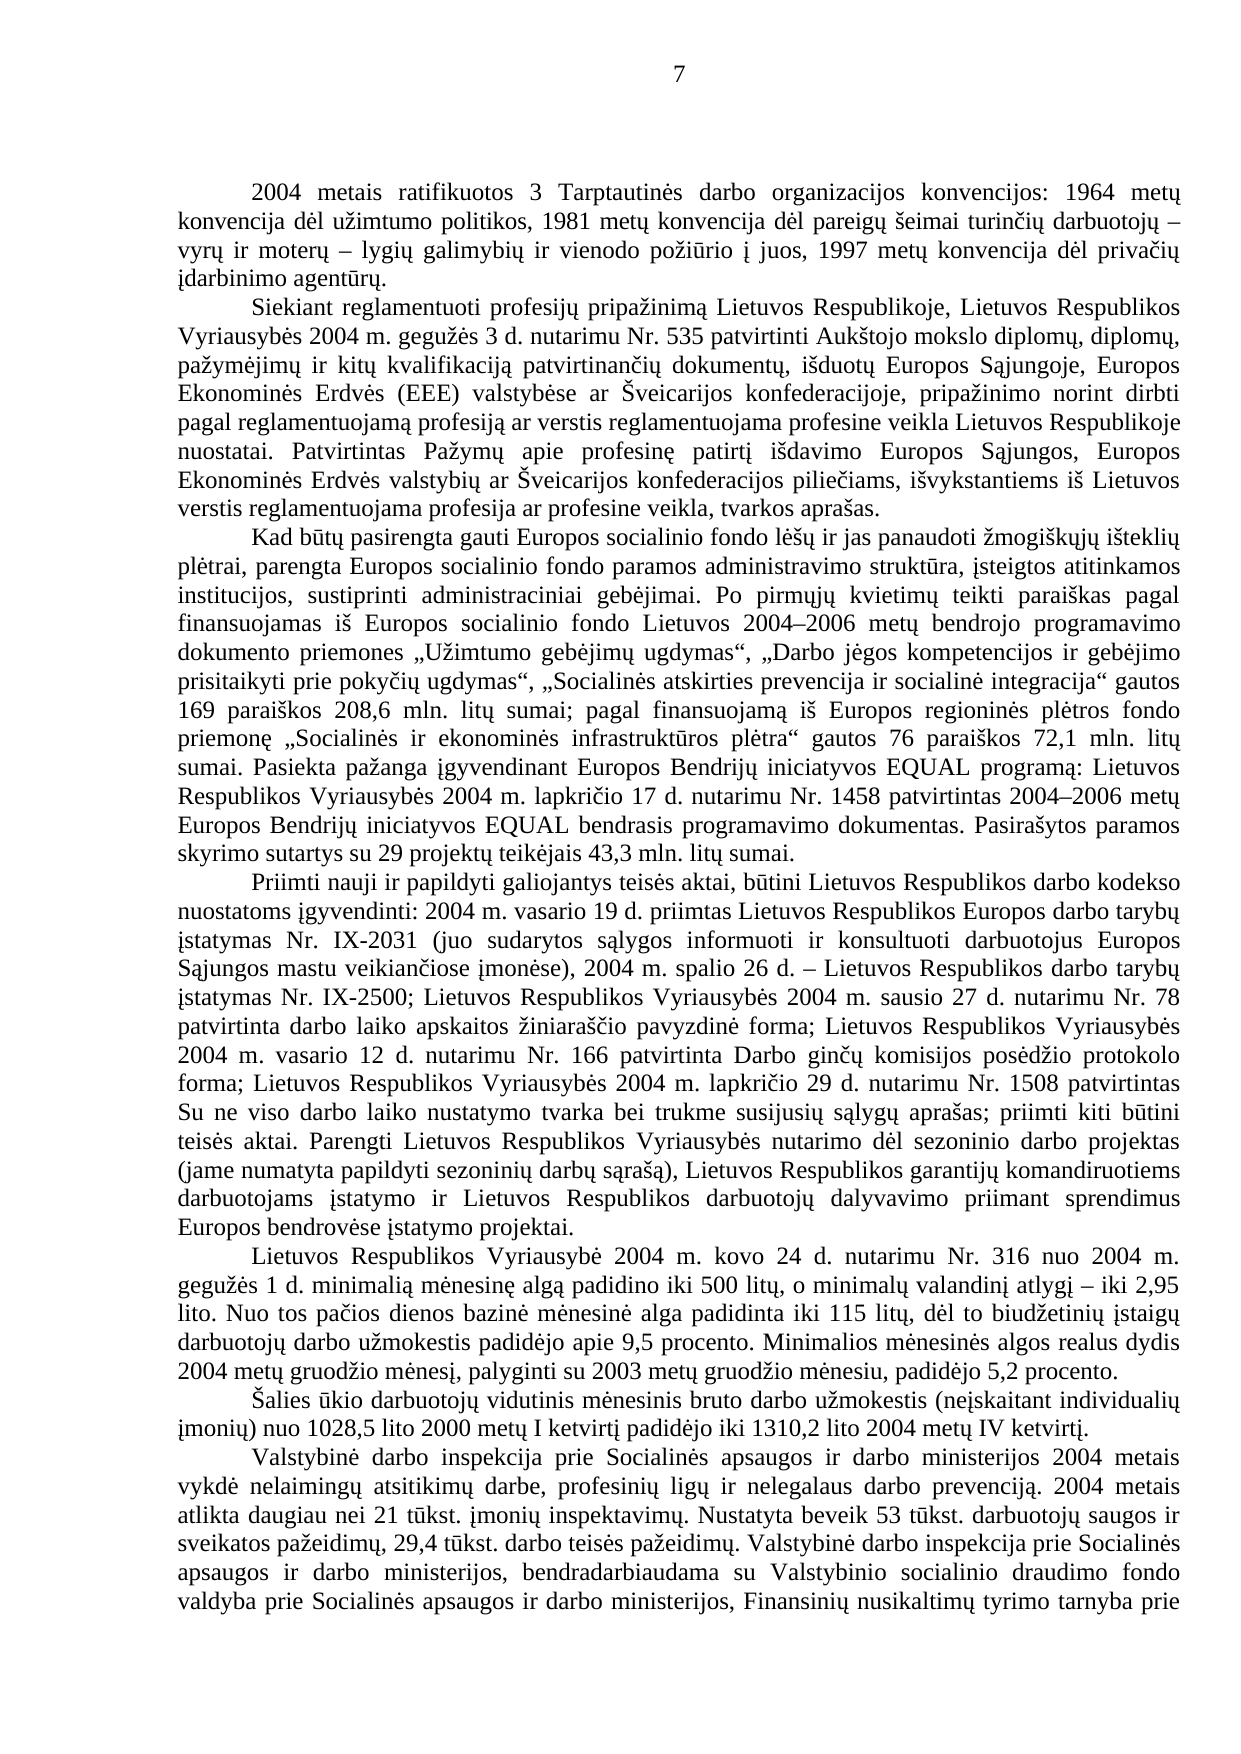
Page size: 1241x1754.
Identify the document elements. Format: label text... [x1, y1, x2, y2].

text Priimti nauji ir papildyti galiojantys teisės aktai, būtini Lietuvos Respublikos darbo kodekso nuostatoms įgyvendinti: 2004 m. vasario 19 d. priimtas Lietuvos Respublikos Europos darbo tarybų įstatymas Nr. IX-2031 (juo sudarytos sąlygos informuoti ir konsultuoti darbuotojus Europos Sąjungos mastu veikiančiose įmonėse), 2004 m. spalio 26 d. – Lietuvos Respublikos darbo tarybų įstatymas Nr. IX-2500; Lietuvos Respublikos Vyriausybės 2004 m. sausio 27 d. nutarimu Nr. 78 patvirtinta darbo laiko apskaitos žiniaraščio pavyzdinė forma; Lietuvos Respublikos Vyriausybės 2004 m. vasario 12 d. nutarimu Nr. 166 patvirtinta Darbo ginčų komisijos posėdžio protokolo forma; Lietuvos Respublikos Vyriausybės 2004 m. lapkričio 29 d. nutarimu Nr. 1508 patvirtintas Su ne viso darbo laiko nustatymo tvarka bei trukme susijusių sąlygų aprašas; priimti kiti būtini teisės aktai. Parengti Lietuvos Respublikos Vyriausybės nutarimo dėl sezoninio darbo projektas (jame numatyta papildyti sezoninių darbų sąrašą), Lietuvos Respublikos garantijų komandiruotiems darbuotojams įstatymo ir Lietuvos Respublikos darbuotojų dalyvavimo priimant sprendimus Europos bendrovėse įstatymo projektai. [177, 867, 1181, 1241]
text Siekiant reglamentuoti profesijų pripažinimą Lietuvos Respublikoje, Lietuvos Respublikos Vyriausybės 2004 m. gegužės 3 d. nutarimu Nr. 535 patvirtinti Aukštojo mokslo diplomų, diplomų, pažymėjimų ir kitų kvalifikaciją patvirtinančių dokumentų, išduotų Europos Sąjungoje, Europos Ekonominės Erdvės (EEE) valstybėse ar Šveicarijos konfederacijoje, pripažinimo norint dirbti pagal reglamentuojamą profesiją ar verstis reglamentuojama profesine veikla Lietuvos Respublikoje nuostatai. Patvirtintas Pažymų apie profesinę patirtį išdavimo Europos Sąjungos, Europos Ekonominės Erdvės valstybių ar Šveicarijos konfederacijos piliečiams, išvykstantiems iš Lietuvos verstis reglamentuojama profesija ar profesine veikla, tvarkos aprašas. [177, 292, 1181, 522]
text Šalies ūkio darbuotojų vidutinis mėnesinis bruto darbo užmokestis (neįskaitant individualių įmonių) nuo 1028,5 lito 2000 metų I ketvirtį padidėjo iki 1310,2 lito 2004 metų IV ketvirtį. [177, 1385, 1181, 1442]
text Kad būtų pasirengta gauti Europos socialinio fondo lėšų ir jas panaudoti žmogiškųjų išteklių plėtrai, parengta Europos socialinio fondo paramos administravimo struktūra, įsteigtos atitinkamos institucijos, sustiprinti administraciniai gebėjimai. Po pirmųjų kvietimų teikti paraiškas pagal finansuojamas iš Europos socialinio fondo Lietuvos 2004–2006 metų bendrojo programavimo dokumento priemones „Užimtumo gebėjimų ugdymas“, „Darbo jėgos kompetencijos ir gebėjimo prisitaikyti prie pokyčių ugdymas“, „Socialinės atskirties prevencija ir socialinė integracija“ gautos 169 paraiškos 208,6 mln. litų sumai; pagal finansuojamą iš Europos regioninės plėtros fondo priemonę „Socialinės ir ekonominės infrastruktūros plėtra“ gautos 76 paraiškos 72,1 mln. litų sumai. Pasiekta pažanga įgyvendinant Europos Bendrijų iniciatyvos EQUAL programą: Lietuvos Respublikos Vyriausybės 2004 m. lapkričio 17 d. nutarimu Nr. 1458 patvirtintas 2004–2006 metų Europos Bendrijų iniciatyvos EQUAL bendrasis programavimo dokumentas. Pasirašytos paramos skyrimo sutartys su 29 projektų teikėjais 43,3 mln. litų sumai. [177, 522, 1181, 867]
text Valstybinė darbo inspekcija prie Socialinės apsaugos ir darbo ministerijos 2004 metais vykdė nelaimingų atsitikimų darbe, profesinių ligų ir nelegalaus darbo prevenciją. 2004 metais atlikta daugiau nei 21 tūkst. įmonių inspektavimų. Nustatyta beveik 53 tūkst. darbuotojų saugos ir sveikatos pažeidimų, 29,4 tūkst. darbo teisės pažeidimų. Valstybinė darbo inspekcija prie Socialinės apsaugos ir darbo ministerijos, bendradarbiaudama su Valstybinio socialinio draudimo fondo valdyba prie Socialinės apsaugos ir darbo ministerijos, Finansinių nusikaltimų tyrimo tarnyba prie [177, 1442, 1181, 1615]
text 2004 metais ratifikuotos 3 Tarptautinės darbo organizacijos konvencijos: 1964 metų konvencija dėl užimtumo politikos, 1981 metų konvencija dėl pareigų šeimai turinčių darbuotojų – vyrų ir moterų – lygių galimybių ir vienodo požiūrio į juos, 1997 metų konvencija dėl privačių įdarbinimo agentūrų. [177, 177, 1181, 292]
text Lietuvos Respublikos Vyriausybė 2004 m. kovo 24 d. nutarimu Nr. 316 nuo 2004 m. gegužės 1 d. minimalią mėnesinę algą padidino iki 500 litų, o minimalų valandinį atlygį – iki 2,95 lito. Nuo tos pačios dienos bazinė mėnesinė alga padidinta iki 115 litų, dėl to biudžetinių įstaigų darbuotojų darbo užmokestis padidėjo apie 9,5 procento. Minimalios mėnesinės algos realus dydis 2004 metų gruodžio mėnesį, palyginti su 2003 metų gruodžio mėnesiu, padidėjo 5,2 procento. [177, 1241, 1181, 1385]
